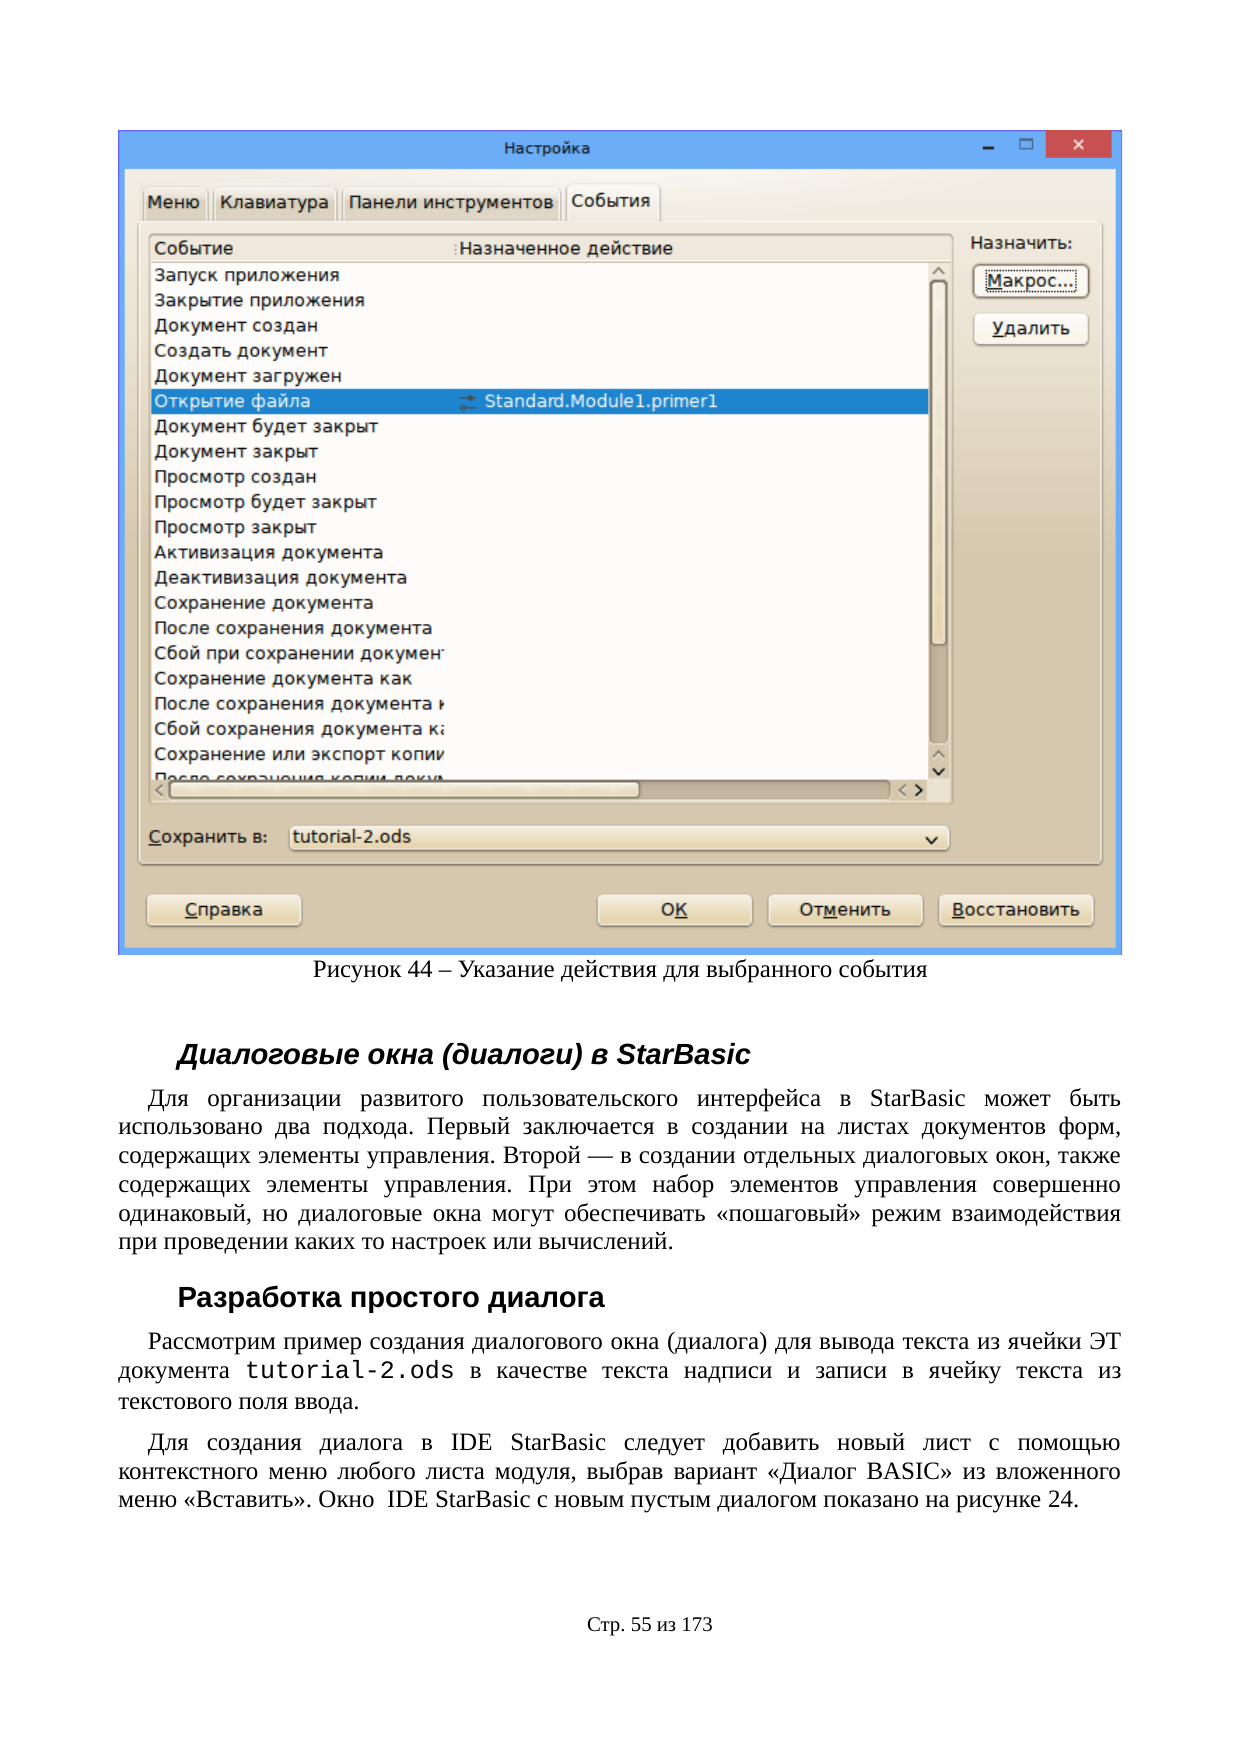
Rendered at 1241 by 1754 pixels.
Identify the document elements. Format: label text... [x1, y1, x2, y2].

picture [118, 130, 1123, 955]
text Рассмотрим пример создания диалогового окна (диалога) для вывода текста из ячейки ЭТ документа tutorial-2.ods в качестве текста надписи и записи в ячейку текста из текстового поля ввода. [118, 1326, 1122, 1414]
subtitle Диалоговые окна (диалоги) в StarBasic [118, 1037, 1122, 1070]
subtitle Разработка простого диалога [118, 1280, 1122, 1314]
text Рисунок 44 – Указание действия для выбранного события [118, 955, 1122, 983]
text Для создания диалога в IDE StarBasic следует добавить новый лист с помощью контекстного меню любого листа модуля, выбрав вариант «Диалог BASIC» из вложенного меню «Вставить». Окно IDE StarBasic с новым пустым диалогом показано на рисунке 24. [118, 1427, 1122, 1513]
text Для организации развитого пользовательского интерфейса в StarBasic может быть использовано два подхода. Первый заключается в создании на листах документов форм, содержащих элементы управления. Второй — в создании отдельных диалоговых окон, также содержащих элементы управления. При этом набор элементов управления совершенно одинаковый, но диалоговые окна могут обеспечивать «пошаговый» режим взаимодействия при проведении каких то настроек или вычислений. [118, 1083, 1122, 1255]
